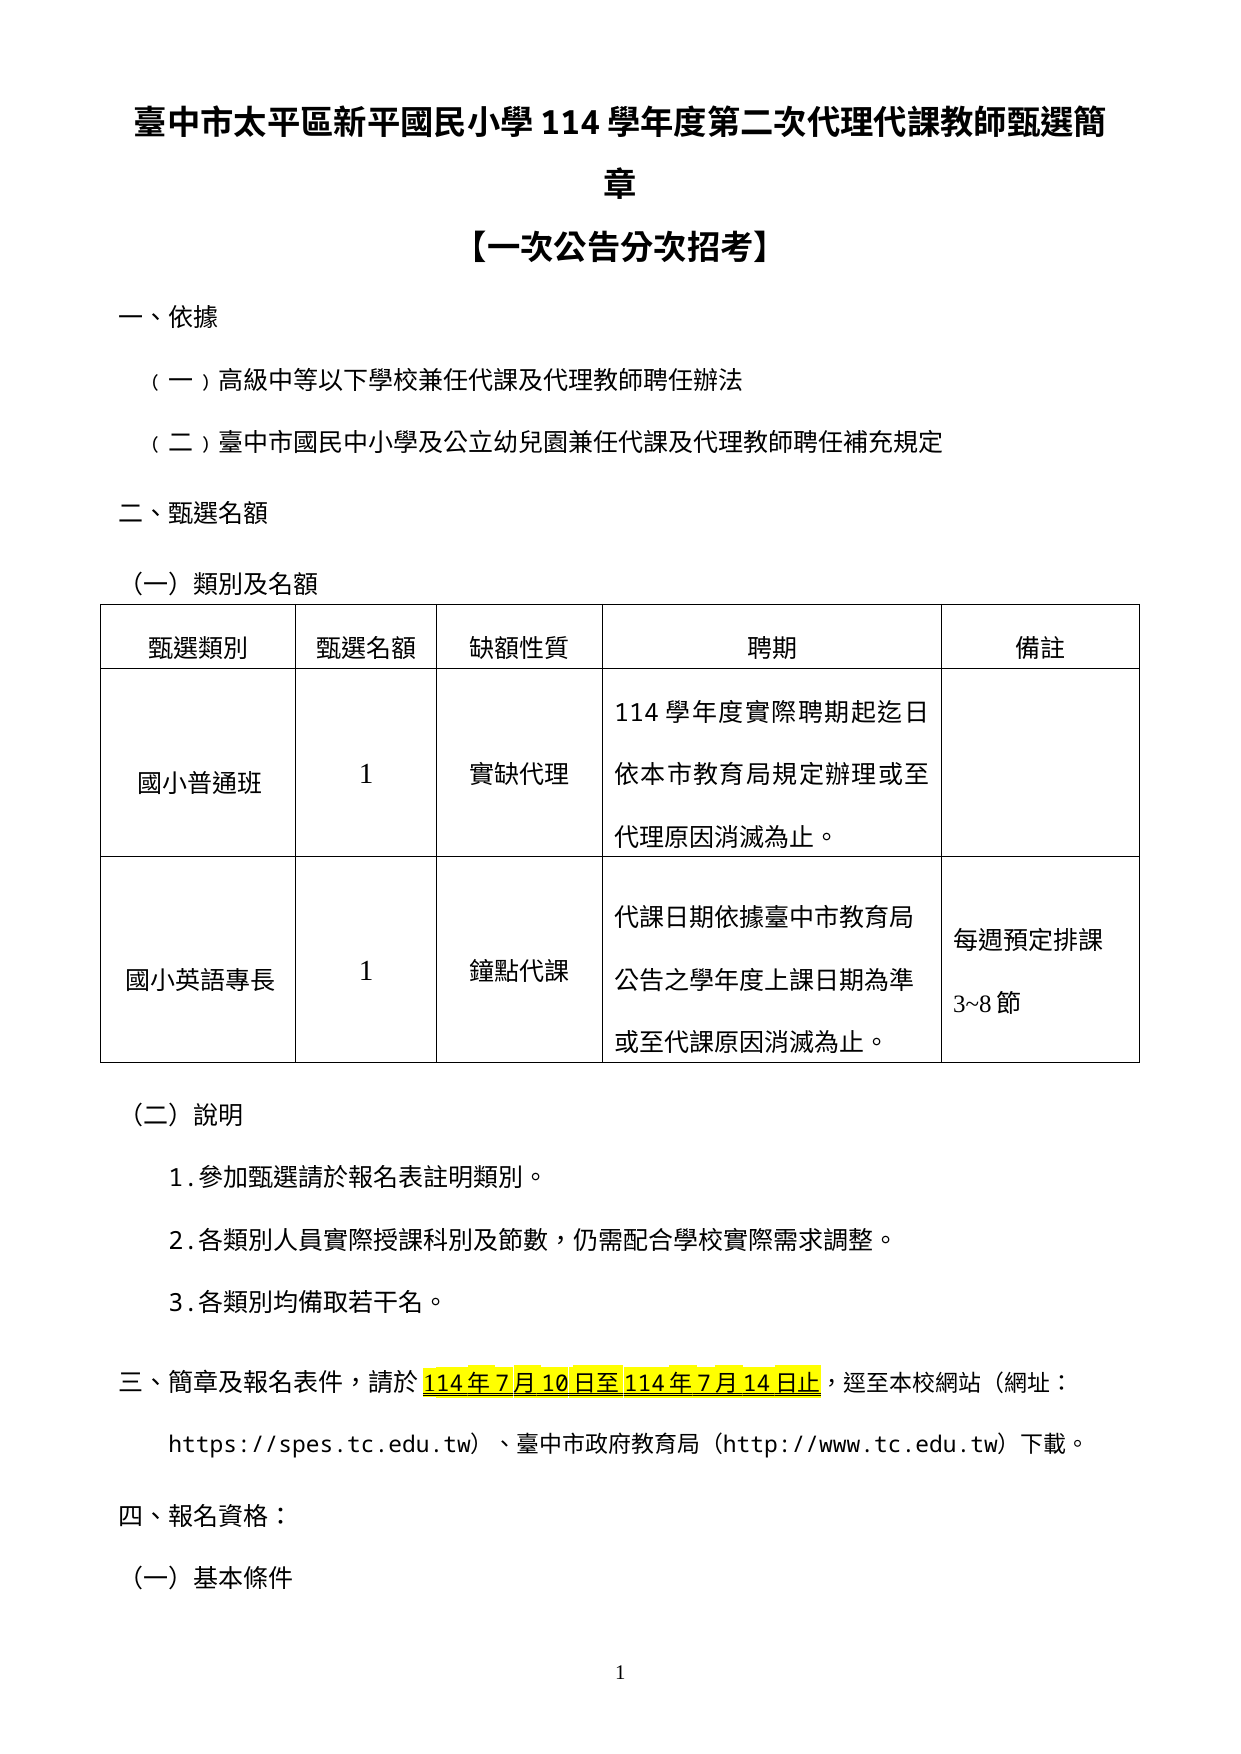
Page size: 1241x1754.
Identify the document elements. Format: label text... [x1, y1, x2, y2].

text （二）說明 [118, 1072, 1122, 1134]
table_header 聘期 [603, 605, 941, 667]
table_cell 實缺代理 [437, 669, 602, 856]
text （一）類別及名額 [118, 541, 1122, 604]
text 3.各類別均備取若干名。 [168, 1259, 1122, 1322]
text 四、報名資格： [118, 1472, 1122, 1535]
table_header 缺額性質 [437, 605, 602, 667]
table_cell 114學年度實際聘期起迄日依本市教育局規定辦理或至代理原因消滅為止。 [603, 669, 941, 856]
table_header 備註 [942, 605, 1139, 667]
text ﹙一﹚高級中等以下學校兼任代課及代理教師聘任辦法 [143, 337, 1122, 399]
table_cell 鐘點代課 [437, 857, 602, 1062]
text 臺中市太平區新平國民小學114學年度第二次代理代課教師甄選簡章 [118, 78, 1122, 203]
text 一、依據 [118, 274, 1122, 337]
text 【一次公告分次招考】 [118, 203, 1122, 266]
text 三、簡章及報名表件，請於114年7月10日至114年7月14日止，逕至本校網站（網址：https://spes.tc.edu.tw）、臺中市政府教育局（http://www.tc.edu.tw）下載。 [118, 1339, 1122, 1464]
text （一）基本條件 [118, 1535, 1122, 1597]
text 2.各類別人員實際授課科別及節數，仍需配合學校實際需求調整。 [168, 1197, 1122, 1259]
text 1.參加甄選請於報名表註明類別。 [168, 1134, 1122, 1197]
table_cell 每週預定排課3~8節 [942, 857, 1139, 1062]
table_cell 代課日期依據臺中市教育局公告之學年度上課日期為準或至代課原因消滅為止。 [603, 857, 941, 1062]
text ﹙二﹚臺中市國民中小學及公立幼兒園兼任代課及代理教師聘任補充規定 [143, 399, 1122, 462]
table_cell 國小普通班 [101, 669, 295, 856]
table_cell [942, 669, 1139, 856]
text 二、甄選名額 [118, 470, 1122, 533]
table_cell 國小英語專長 [101, 857, 295, 1062]
table_cell 1 [296, 857, 436, 1062]
table_header 甄選類別 [101, 605, 295, 667]
table_header 甄選名額 [296, 605, 436, 667]
table_cell 1 [296, 669, 436, 856]
